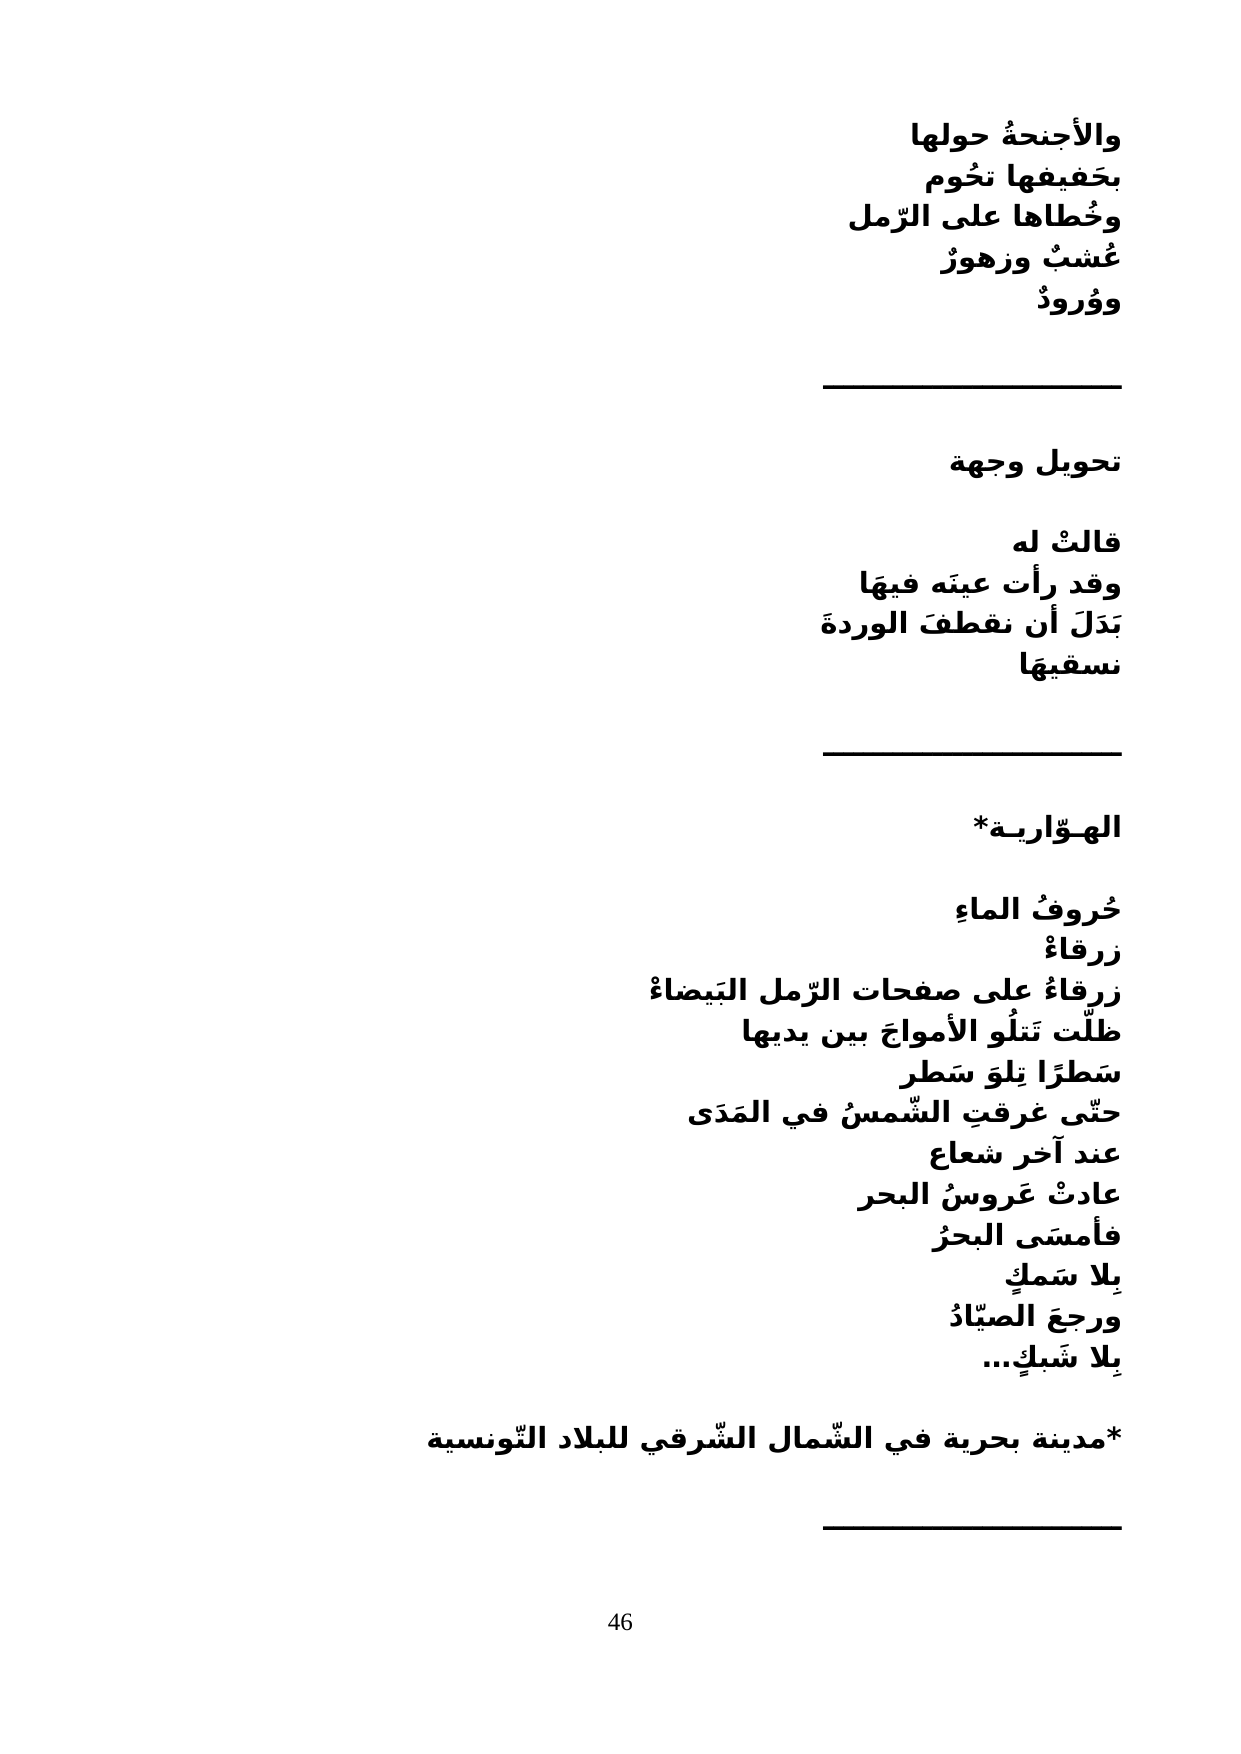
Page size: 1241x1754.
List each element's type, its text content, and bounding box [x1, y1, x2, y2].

text ووُرودٌ [118, 281, 1122, 315]
text ظلّت تَتلُو الأمواجَ بين يديها [118, 1014, 1122, 1048]
text بِلا سَمكٍ [118, 1258, 1122, 1292]
text عند آخر شعاع [118, 1136, 1122, 1170]
text تحويل وجهة [118, 444, 1122, 478]
text حتّى غرقتِ الشّمسُ في المَدَى [118, 1096, 1122, 1129]
text وقد رأت عينَه فيهَا [118, 566, 1122, 600]
text ــــــــــــــــــــــــــــــ [118, 729, 1122, 763]
text قالتْ له [118, 525, 1122, 559]
text ــــــــــــــــــــــــــــــ [118, 362, 1122, 396]
text الهـوّاريـة* [118, 811, 1122, 844]
text ورجعَ الصيّادُ [118, 1299, 1122, 1333]
text والأجنحةُ حولها [118, 118, 1122, 152]
text بحَفيفها تحُوم [118, 159, 1122, 193]
text بِلا شَبكٍ… [118, 1340, 1122, 1374]
text زرقاءُ على صفحات الرّمل البَيضاءْ [118, 973, 1122, 1007]
text *مدينة بحرية في الشّمال الشّرقي للبلاد التّونسية [118, 1421, 1122, 1455]
text وخُطاها على الرّمل [118, 199, 1122, 233]
text ــــــــــــــــــــــــــــــ [118, 1503, 1122, 1537]
text بَدَلَ أن نقطفَ الوردةَ [118, 607, 1122, 641]
text زرقاءْ [118, 933, 1122, 967]
text فأمسَى البحرُ [118, 1218, 1122, 1252]
text عُشبٌ وزهورٌ [118, 240, 1122, 274]
text عادتْ عَروسُ البحر [118, 1177, 1122, 1211]
text نسقيهَا [118, 648, 1122, 682]
text سَطرًا تِلوَ سَطر [118, 1055, 1122, 1089]
text حُروفُ الماءِ [118, 892, 1122, 926]
